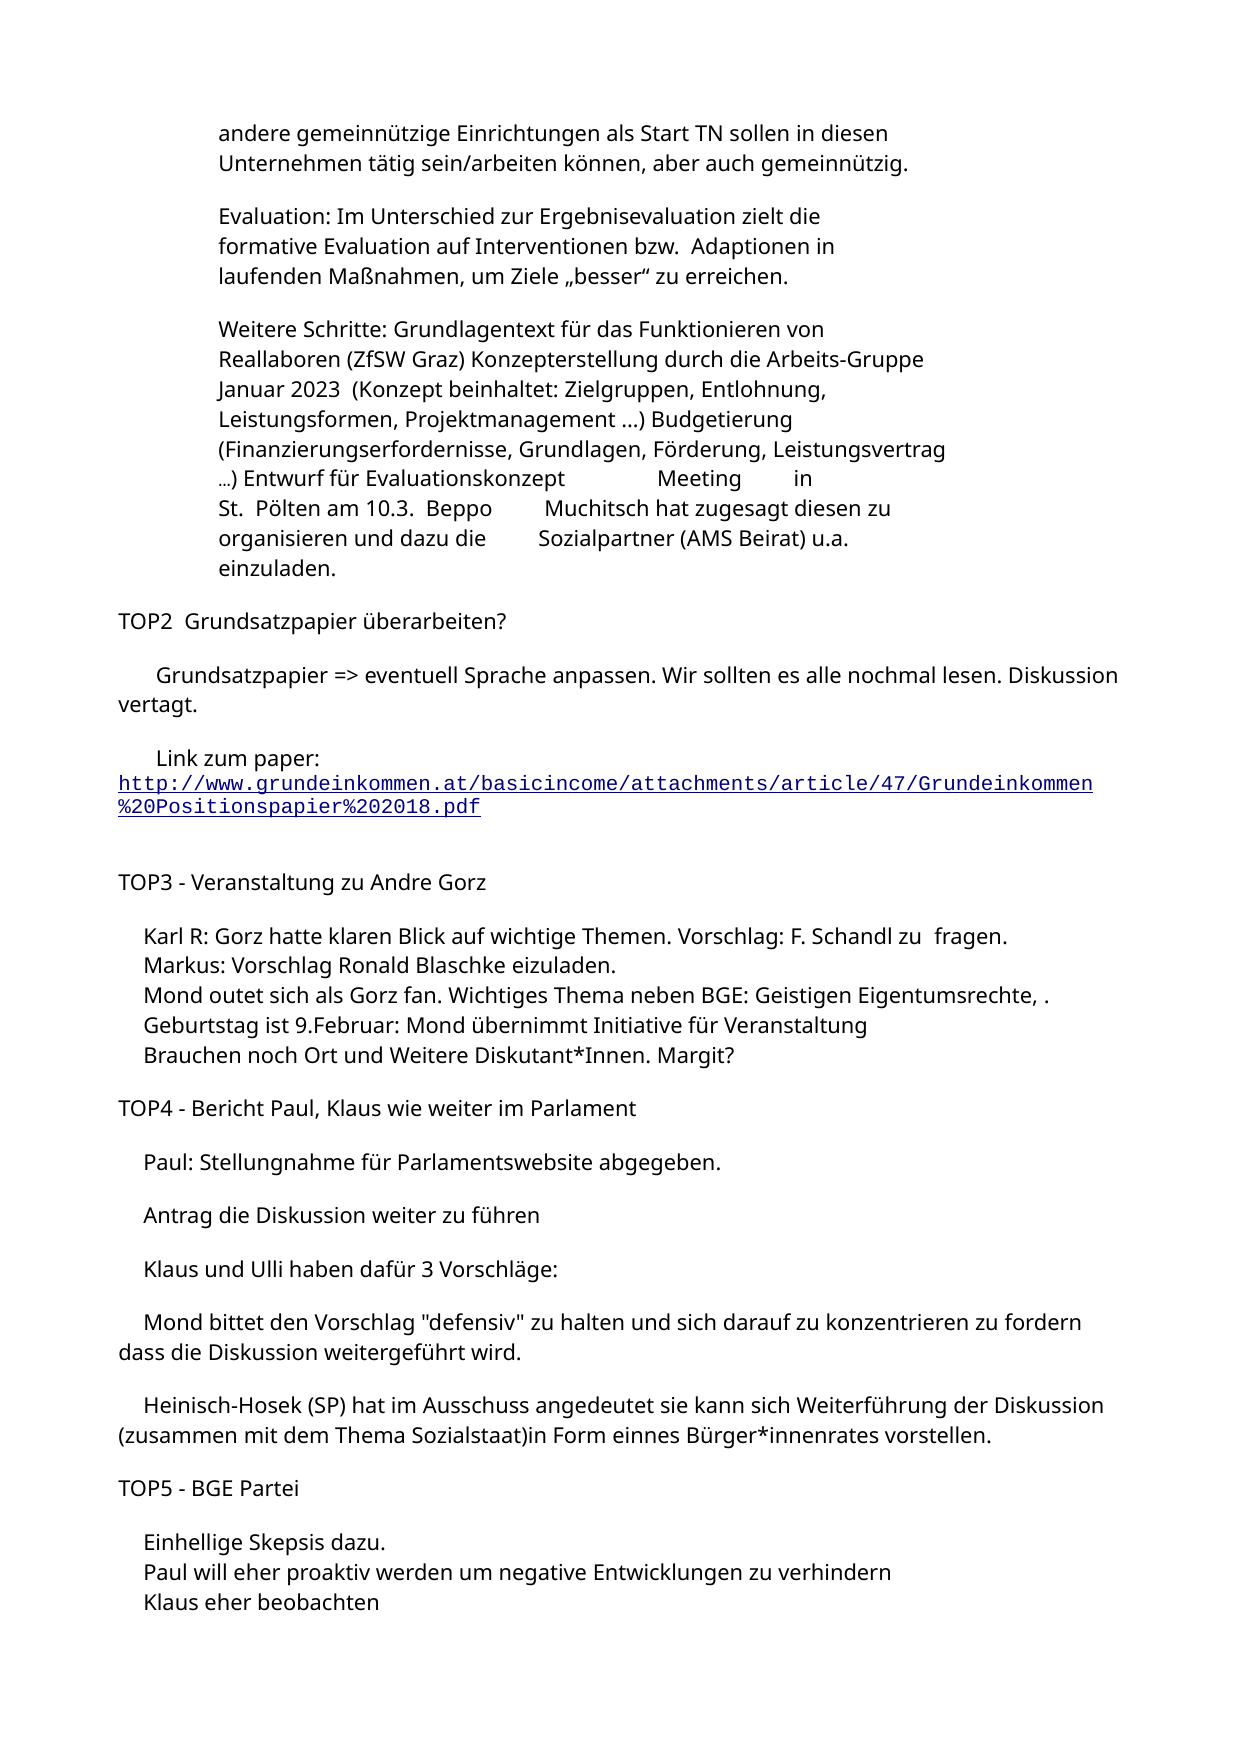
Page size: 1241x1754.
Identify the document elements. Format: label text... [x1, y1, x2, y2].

text laufenden Maßnahmen, um Ziele „besser“ zu erreichen. [118, 261, 1122, 291]
text Unternehmen tätig sein/arbeiten können, aber auch gemeinnützig. [118, 148, 1122, 178]
text …) Entwurf für Evaluationskonzept Meeting in [118, 463, 1122, 493]
text (Finanzierungserfordernisse, Grundlagen, Förderung, Leistungsvertrag [118, 433, 1122, 463]
text Karl R: Gorz hatte klaren Blick auf wichtige Themen. Vorschlag: F. Schandl zu fragen. [118, 921, 1122, 950]
text Klaus und Ulli haben dafür 3 Vorschläge: [118, 1253, 1122, 1283]
text TOP5 - BGE Partei [118, 1473, 1122, 1503]
text Leistungsformen, Projektmanagement …) Budgetierung [118, 404, 1122, 433]
text Mond bittet den Vorschlag "defensiv" zu halten und sich darauf zu konzentrieren zu fordern dass die Diskussion weitergeführt wird. [118, 1307, 1122, 1367]
text Weitere Schritte: Grundlagentext für das Funktionieren von [118, 314, 1122, 344]
text Link zum paper: http://www.grundeinkommen.at/basicincome/attachments/article/47/Grundeinkommen%20Positionspapier%202018.pdf [118, 743, 1122, 820]
text einzuladen. [118, 553, 1122, 582]
text Reallaboren (ZfSW Graz) Konzepterstellung durch die Arbeits-Gruppe [118, 344, 1122, 374]
text St. Pölten am 10.3. Beppo Muchitsch hat zugesagt diesen zu [118, 493, 1122, 523]
text Geburtstag ist 9.Februar: Mond übernimmt Initiative für Veranstaltung [118, 1010, 1122, 1040]
text organisieren und dazu die Sozialpartner (AMS Beirat) u.a. [118, 523, 1122, 553]
text Grundsatzpapier => eventuell Sprache anpassen. Wir sollten es alle nochmal lesen. Diskussion vertagt. [118, 659, 1122, 719]
text Heinisch-Hosek (SP) hat im Ausschuss angedeutet sie kann sich Weiterführung der Diskussion (zusammen mit dem Thema Sozialstaat)in Form einnes Bürger*innenrates vorstellen. [118, 1390, 1122, 1450]
text Brauchen noch Ort und Weitere Diskutant*Innen. Margit? [118, 1040, 1122, 1069]
text Januar 2023 (Konzept beinhaltet: Zielgruppen, Entlohnung, [118, 374, 1122, 404]
text Antrag die Diskussion weiter zu führen [118, 1200, 1122, 1230]
text TOP3 - Veranstaltung zu Andre Gorz [118, 867, 1122, 897]
text Paul: Stellungnahme für Parlamentswebsite abgegeben. [118, 1147, 1122, 1176]
text Mond outet sich als Gorz fan. Wichtiges Thema neben BGE: Geistigen Eigentumsrechte, . [118, 980, 1122, 1010]
text andere gemeinnützige Einrichtungen als Start TN sollen in diesen [118, 118, 1122, 148]
text TOP2 Grundsatzpapier überarbeiten? [118, 606, 1122, 636]
text Paul will eher proaktiv werden um negative Entwicklungen zu verhindern [118, 1557, 1122, 1586]
text Markus: Vorschlag Ronald Blaschke eizuladen. [118, 950, 1122, 980]
text Klaus eher beobachten [118, 1586, 1122, 1616]
text TOP4 - Bericht Paul, Klaus wie weiter im Parlament [118, 1093, 1122, 1123]
text formative Evaluation auf Interventionen bzw. Adaptionen in [118, 231, 1122, 261]
text Evaluation: Im Unterschied zur Ergebnisevaluation zielt die [118, 201, 1122, 231]
text Einhellige Skepsis dazu. [118, 1527, 1122, 1557]
